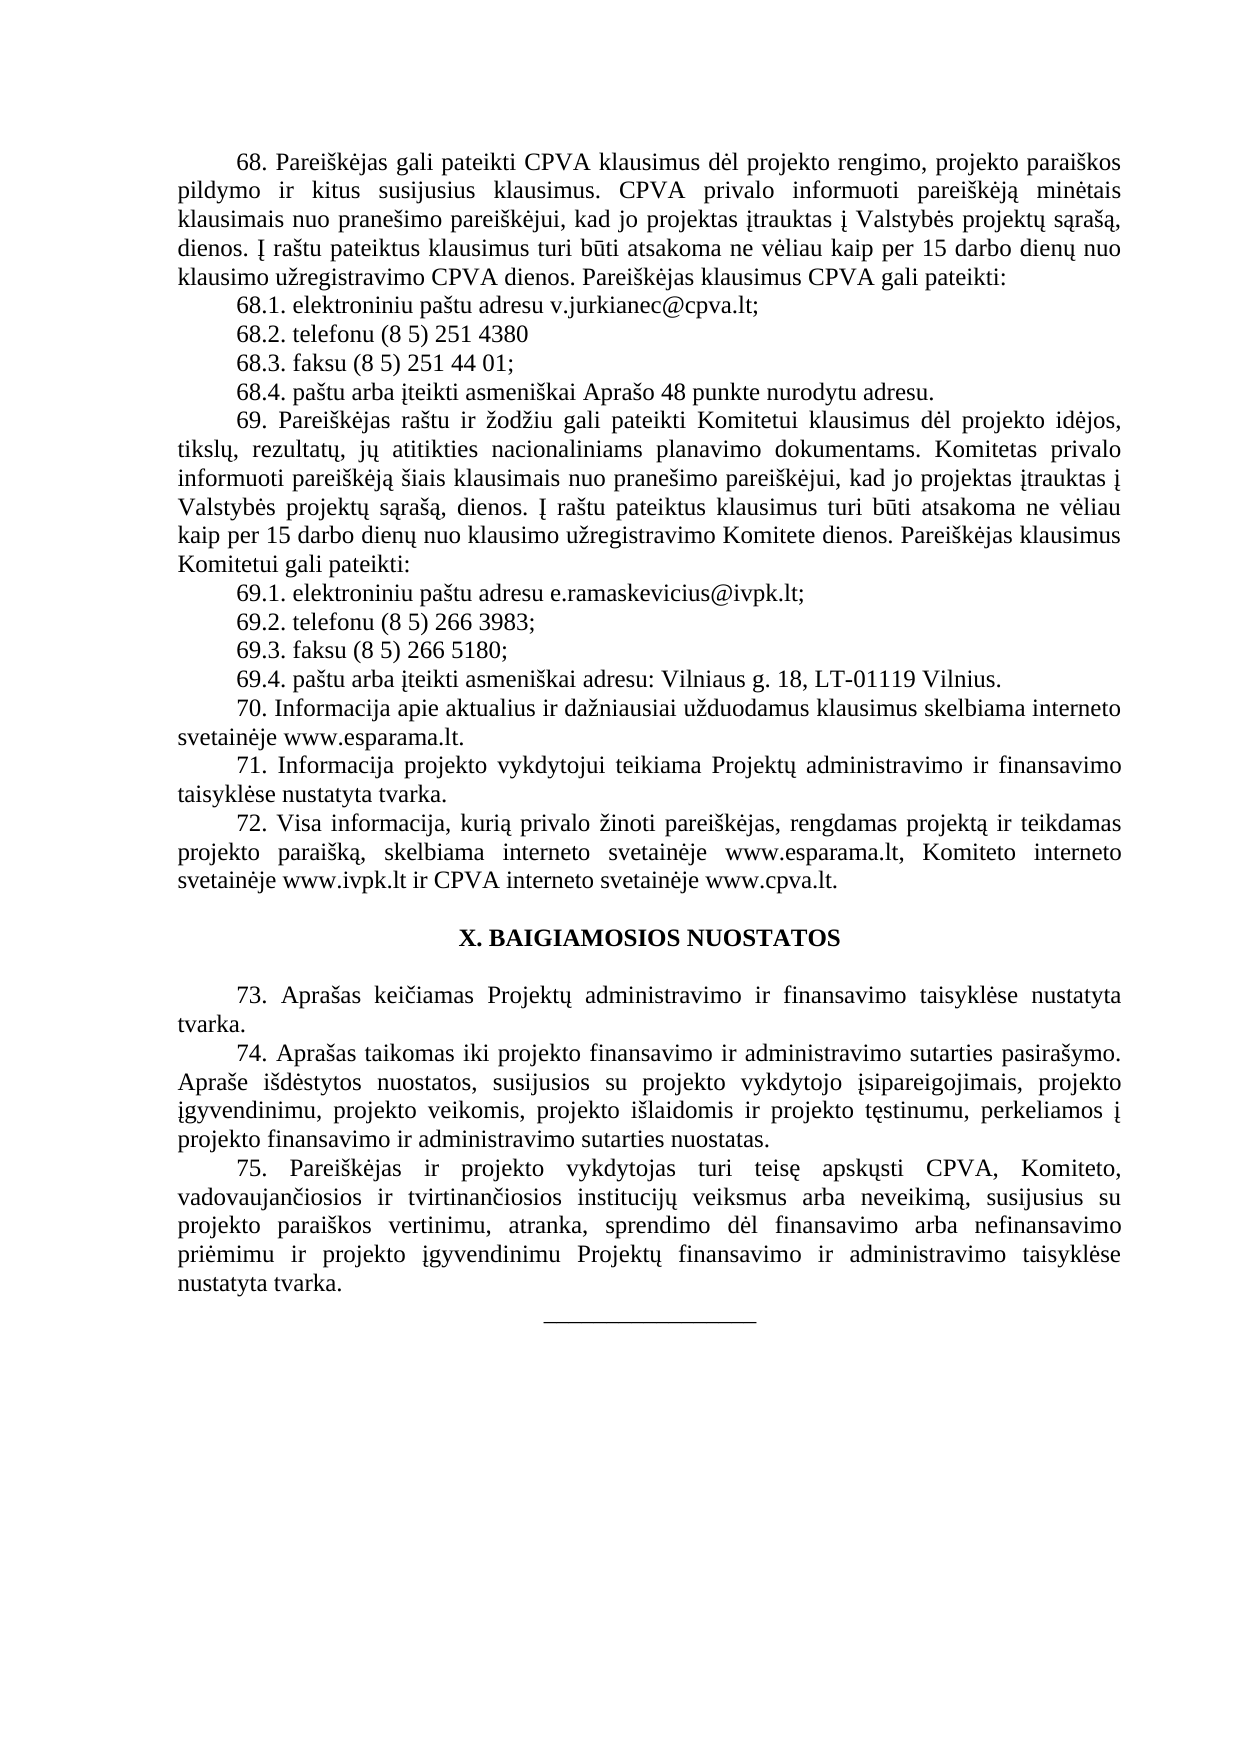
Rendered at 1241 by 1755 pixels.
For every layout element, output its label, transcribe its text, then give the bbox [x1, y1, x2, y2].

text 69.4. paštu arba įteikti asmeniškai adresu: Vilniaus g. 18, LT-01119 Vilnius. [177, 664, 1122, 693]
text 68. Pareiškėjas gali pateikti CPVA klausimus dėl projekto rengimo, projekto paraiškos pildymo ir kitus susijusius klausimus. CPVA privalo informuoti pareiškėją minėtais klausimais nuo pranešimo pareiškėjui, kad jo projektas įtrauktas į Valstybės projektų sąrašą, dienos. Į raštu pateiktus klausimus turi būti atsakoma ne vėliau kaip per 15 darbo dienų nuo klausimo užregistravimo CPVA dienos. Pareiškėjas klausimus CPVA gali pateikti: [177, 147, 1122, 291]
text 69.3. faksu (8 5) 266 5180; [177, 636, 1122, 664]
text 73. Aprašas keičiamas Projektų administravimo ir finansavimo taisyklėse nustatyta tvarka. [177, 981, 1122, 1038]
text 69. Pareiškėjas raštu ir žodžiu gali pateikti Komitetui klausimus dėl projekto idėjos, tikslų, rezultatų, jų atitikties nacionaliniams planavimo dokumentams. Komitetas privalo informuoti pareiškėją šiais klausimais nuo pranešimo pareiškėjui, kad jo projektas įtrauktas į Valstybės projektų sąrašą, dienos. Į raštu pateiktus klausimus turi būti atsakoma ne vėliau kaip per 15 darbo dienų nuo klausimo užregistravimo Komitete dienos. Pareiškėjas klausimus Komitetui gali pateikti: [177, 406, 1122, 578]
text 75. Pareiškėjas ir projekto vykdytojas turi teisę apskųsti CPVA, Komiteto, vadovaujančiosios ir tvirtinančiosios institucijų veiksmus arba neveikimą, susijusius su projekto paraiškos vertinimu, atranka, sprendimo dėl finansavimo arba nefinansavimo priėmimu ir projekto įgyvendinimu Projektų finansavimo ir administravimo taisyklėse nustatyta tvarka. [177, 1153, 1122, 1297]
text X. BAIGIAMOSIOS NUOSTATOS [177, 923, 1122, 952]
text 69.1. elektroniniu paštu adresu e.ramaskevicius@ivpk.lt; [177, 578, 1122, 607]
text 70. Informacija apie aktualius ir dažniausiai užduodamus klausimus skelbiama interneto svetainėje www.esparama.lt. [177, 693, 1122, 751]
text _________________ [177, 1297, 1122, 1326]
text 68.1. elektroniniu paštu adresu v.jurkianec@cpva.lt; [177, 291, 1122, 319]
text 68.3. faksu (8 5) 251 44 01; [177, 348, 1122, 377]
text 74. Aprašas taikomas iki projekto finansavimo ir administravimo sutarties pasirašymo. Apraše išdėstytos nuostatos, susijusios su projekto vykdytojo įsipareigojimais, projekto įgyvendinimu, projekto veikomis, projekto išlaidomis ir projekto tęstinumu, perkeliamos į projekto finansavimo ir administravimo sutarties nuostatas. [177, 1038, 1122, 1153]
text 68.4. paštu arba įteikti asmeniškai Aprašo 48 punkte nurodytu adresu. [177, 377, 1122, 406]
text 72. Visa informacija, kurią privalo žinoti pareiškėjas, rengdamas projektą ir teikdamas projekto paraišką, skelbiama interneto svetainėje www.esparama.lt, Komiteto interneto svetainėje www.ivpk.lt ir CPVA interneto svetainėje www.cpva.lt. [177, 808, 1122, 894]
text 69.2. telefonu (8 5) 266 3983; [177, 607, 1122, 636]
text 68.2. telefonu (8 5) 251 4380 [177, 319, 1122, 348]
text 71. Informacija projekto vykdytojui teikiama Projektų administravimo ir finansavimo taisyklėse nustatyta tvarka. [177, 751, 1122, 808]
